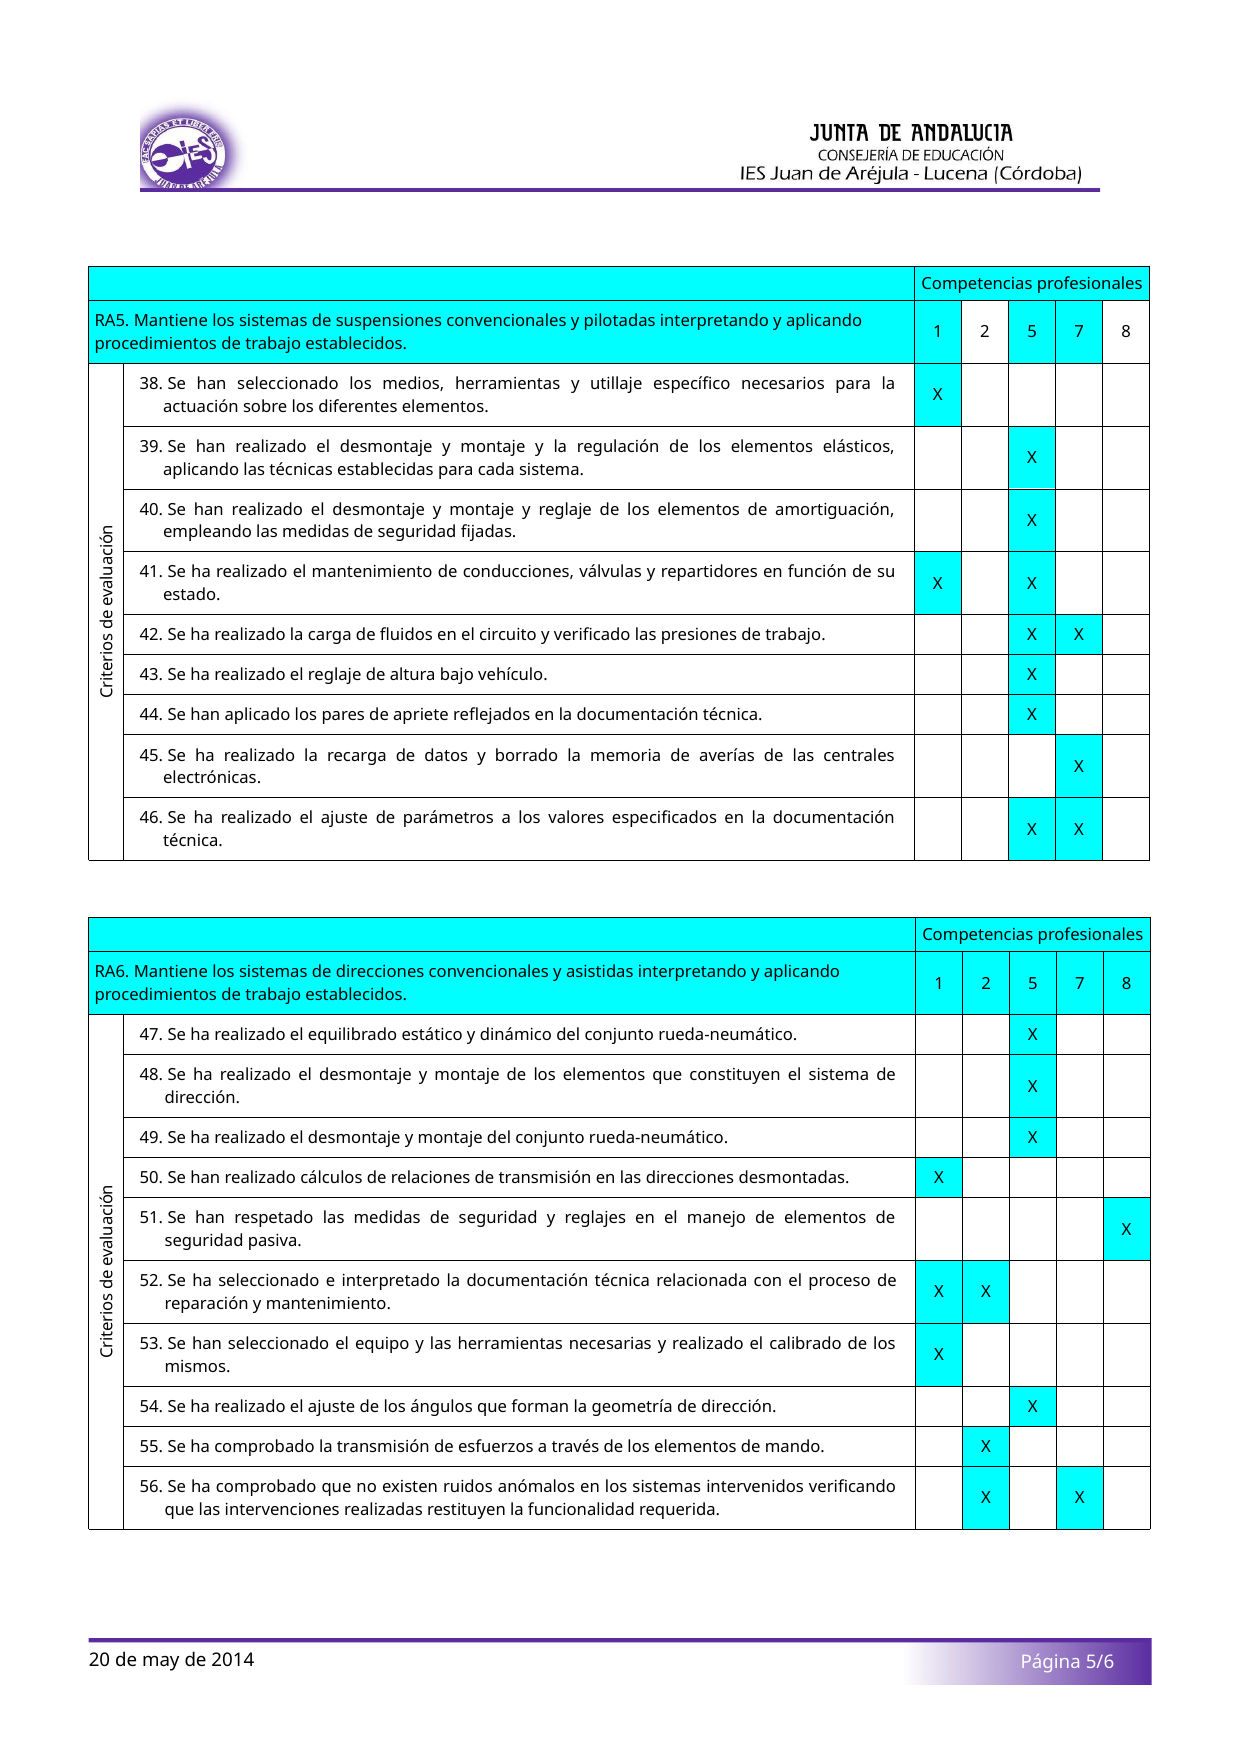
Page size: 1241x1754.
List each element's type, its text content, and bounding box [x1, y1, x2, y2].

table_cell 1 [915, 301, 961, 363]
table_cell Se han seleccionado el equipo y las herramientas necesarias y realizado el calibrado de los mismos. [124, 1324, 915, 1386]
table_cell [962, 655, 1008, 694]
table_cell [1057, 1198, 1103, 1260]
table_cell X [1010, 1015, 1056, 1054]
table_cell Se ha realizado el equilibrado estático y dinámico del conjunto rueda-neumático. [124, 1015, 915, 1054]
table_cell [916, 1198, 962, 1260]
table_cell Se ha seleccionado e interpretado la documentación técnica relacionada con el proceso de reparación y mantenimiento. [124, 1261, 915, 1323]
table_cell [1057, 1261, 1103, 1323]
table_cell [962, 735, 1008, 797]
table_cell [1057, 1118, 1103, 1157]
table_cell X [1010, 1118, 1056, 1157]
table_cell [1056, 364, 1102, 426]
table_cell X [915, 364, 961, 426]
table_cell X [1056, 798, 1102, 860]
table_cell Se han realizado el desmontaje y montaje y reglaje de los elementos de amortiguación, empleando las medidas de seguridad fijadas. [124, 490, 914, 551]
table_cell 2 [963, 952, 1009, 1014]
table_cell [1056, 427, 1102, 488]
table_cell X [1009, 655, 1055, 694]
table_cell Criterios de evaluación [89, 1015, 123, 1529]
table_cell [1057, 1427, 1103, 1466]
table_cell [1056, 552, 1102, 614]
table_cell [1009, 735, 1055, 797]
table_cell [915, 655, 961, 694]
table_cell [963, 1118, 1009, 1157]
table_cell RA6. Mantiene los sistemas de direcciones convencionales y asistidas interpretando y aplicando procedimientos de trabajo establecidos. [89, 952, 915, 1014]
table_cell X [1010, 1055, 1056, 1117]
table_cell [1010, 1427, 1056, 1466]
table_cell X [916, 1324, 962, 1386]
table_cell Se han aplicado los pares de apriete reflejados en la documentación técnica. [124, 695, 914, 734]
table_cell X [963, 1261, 1009, 1323]
table_cell Se ha comprobado la transmisión de esfuerzos a través de los elementos de mando. [124, 1427, 915, 1466]
table_header Competencias profesionales [915, 267, 1149, 300]
table_cell X [1104, 1198, 1150, 1260]
table_cell [962, 695, 1008, 734]
table_cell X [1009, 490, 1055, 551]
table_cell [1057, 1387, 1103, 1426]
table_cell [1010, 1324, 1056, 1386]
table_cell X [1009, 695, 1055, 734]
table_cell [916, 1118, 962, 1157]
table_cell [962, 798, 1008, 860]
picture [88, 1638, 1152, 1685]
table_cell [915, 695, 961, 734]
table_cell [1056, 490, 1102, 551]
table_cell [1104, 1118, 1150, 1157]
table_cell 7 [1056, 301, 1102, 363]
table_cell [962, 490, 1008, 551]
table_cell [915, 798, 961, 860]
table_cell Se ha realizado la recarga de datos y borrado la memoria de averías de las centrales electrónicas. [124, 735, 914, 797]
table_cell Se ha realizado el reglaje de altura bajo vehículo. [124, 655, 914, 694]
table_cell Se han seleccionado los medios, herramientas y utillaje específico necesarios para la actuación sobre los diferentes elementos. [124, 364, 914, 426]
picture [140, 97, 1101, 192]
table_cell [963, 1387, 1009, 1426]
table_cell Se ha realizado el mantenimiento de conducciones, válvulas y repartidores en función de su estado. [124, 552, 914, 614]
table_cell [963, 1158, 1009, 1197]
table_cell X [1057, 1467, 1103, 1529]
table_cell X [1009, 798, 1055, 860]
table_cell X [1056, 615, 1102, 654]
table_cell [1056, 695, 1102, 734]
table_cell Se han respetado las medidas de seguridad y reglajes en el manejo de elementos de seguridad pasiva. [124, 1198, 915, 1260]
table_cell [1010, 1467, 1056, 1529]
table_cell Se ha realizado el ajuste de parámetros a los valores especificados en la documentación técnica. [124, 798, 914, 860]
table_cell X [916, 1158, 962, 1197]
table_cell Criterios de evaluación [89, 364, 123, 860]
table_cell [915, 615, 961, 654]
table_cell [915, 735, 961, 797]
table_cell [1057, 1015, 1103, 1054]
table_cell [1103, 490, 1149, 551]
table_cell [1104, 1324, 1150, 1386]
table_cell [1057, 1055, 1103, 1117]
table_cell RA5. Mantiene los sistemas de suspensiones convencionales y pilotadas interpretando y aplicando procedimientos de trabajo establecidos. [89, 301, 914, 363]
table_cell X [1009, 615, 1055, 654]
table_header [89, 267, 914, 300]
table_cell [962, 552, 1008, 614]
table_cell X [915, 552, 961, 614]
table_cell [962, 615, 1008, 654]
table_cell [1103, 427, 1149, 488]
table_cell Se ha comprobado que no existen ruidos anómalos en los sistemas intervenidos verificando que las intervenciones realizadas restituyen la funcionalidad requerida. [124, 1467, 915, 1529]
table_cell [1104, 1015, 1150, 1054]
table_cell 8 [1103, 301, 1149, 363]
table_cell [1010, 1261, 1056, 1323]
table_cell X [1056, 735, 1102, 797]
table_cell 2 [962, 301, 1008, 363]
table_cell [1103, 798, 1149, 860]
table_cell [1057, 1158, 1103, 1197]
table_cell [963, 1324, 1009, 1386]
table_cell Se ha realizado el desmontaje y montaje de los elementos que constituyen el sistema de dirección. [124, 1055, 915, 1117]
table_cell [916, 1467, 962, 1529]
table_cell Se ha realizado el ajuste de los ángulos que forman la geometría de dirección. [124, 1387, 915, 1426]
table_cell [1104, 1055, 1150, 1117]
table_cell X [1009, 552, 1055, 614]
table_cell [1056, 655, 1102, 694]
table_cell [963, 1015, 1009, 1054]
table_cell [1009, 364, 1055, 426]
table_cell [962, 364, 1008, 426]
table_cell X [1010, 1387, 1056, 1426]
table_cell X [1009, 427, 1055, 488]
table_cell [1103, 615, 1149, 654]
table_header [89, 918, 915, 951]
table_cell [1104, 1261, 1150, 1323]
table_cell [916, 1387, 962, 1426]
table_cell [1057, 1324, 1103, 1386]
table_cell 8 [1104, 952, 1150, 1014]
table_cell Se ha realizado el desmontaje y montaje del conjunto rueda-neumático. [124, 1118, 915, 1157]
table_cell [915, 427, 961, 488]
table_cell 5 [1010, 952, 1056, 1014]
table_cell [916, 1427, 962, 1466]
table_cell [1103, 655, 1149, 694]
table_cell 5 [1009, 301, 1055, 363]
table_cell 7 [1057, 952, 1103, 1014]
table_cell [962, 427, 1008, 488]
table_cell [1010, 1198, 1056, 1260]
table_cell [1104, 1158, 1150, 1197]
table_cell Se han realizado cálculos de relaciones de transmisión en las direcciones desmontadas. [124, 1158, 915, 1197]
table_cell X [963, 1427, 1009, 1466]
table_cell [963, 1055, 1009, 1117]
table_cell [1103, 552, 1149, 614]
table_cell [1103, 364, 1149, 426]
table_cell Se han realizado el desmontaje y montaje y la regulación de los elementos elásticos, aplicando las técnicas establecidas para cada sistema. [124, 427, 914, 488]
table_cell [916, 1015, 962, 1054]
table_cell X [916, 1261, 962, 1323]
table_cell [1103, 695, 1149, 734]
table_cell [1103, 735, 1149, 797]
table_cell [915, 490, 961, 551]
table_cell Se ha realizado la carga de fluidos en el circuito y verificado las presiones de trabajo. [124, 615, 914, 654]
table_cell [916, 1055, 962, 1117]
table_cell [1104, 1387, 1150, 1426]
table_cell X [963, 1467, 1009, 1529]
table_cell [1104, 1427, 1150, 1466]
table_cell [963, 1198, 1009, 1260]
table_header Competencias profesionales [916, 918, 1150, 951]
table_cell 1 [916, 952, 962, 1014]
table_cell [1104, 1467, 1150, 1529]
table_cell [1010, 1158, 1056, 1197]
